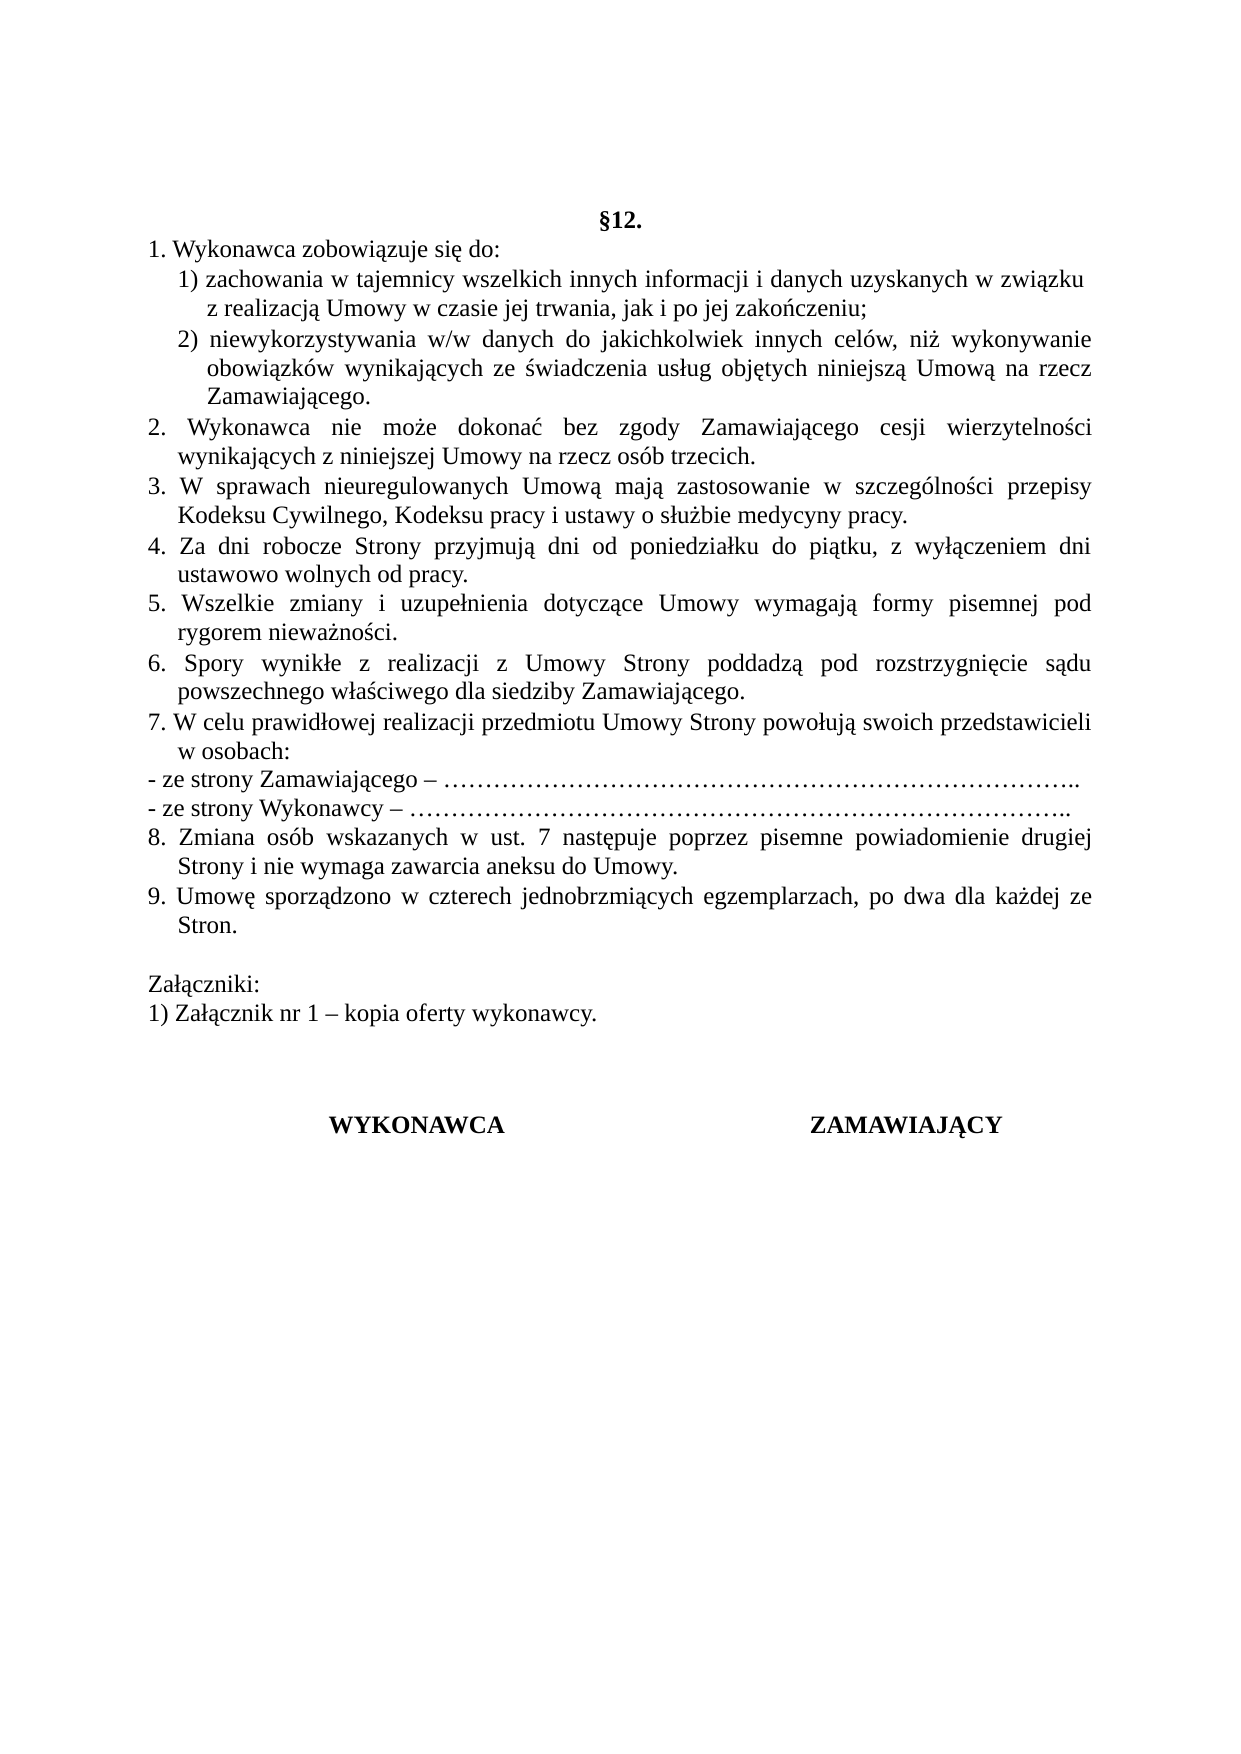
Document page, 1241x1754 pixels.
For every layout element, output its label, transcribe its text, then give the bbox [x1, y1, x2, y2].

text 6. Spory wynikłe z realizacji z Umowy Strony poddadzą pod rozstrzygnięcie sądu powszechnego właściwego dla siedziby Zamawiającego. [148, 648, 1093, 705]
text 5. Wszelkie zmiany i uzupełnienia dotyczące Umowy wymagają formy pisemnej pod rygorem nieważności. [148, 588, 1093, 646]
text 2. Wykonawca nie może dokonać bez zgody Zamawiającego cesji wierzytelności wynikających z niniejszej Umowy na rzecz osób trzecich. [148, 412, 1093, 469]
text - ze strony Wykonawcy – …………………………………………………………………….. [148, 793, 1093, 822]
text 2) niewykorzystywania w/w danych do jakichkolwiek innych celów, niż wykonywanie obowiązków wynikających ze świadczenia usług objętych niniejszą Umową na rzecz Zamawiającego. [177, 324, 1093, 410]
text 1. Wykonawca zobowiązuje się do: [148, 234, 1093, 263]
text 9. Umowę sporządzono w czterech jednobrzmiących egzemplarzach, po dwa dla każdej ze Stron. [148, 881, 1093, 939]
text Załączniki: [148, 969, 1093, 998]
text 4. Za dni robocze Strony przyjmują dni od poniedziałku do piątku, z wyłączeniem dni ustawowo wolnych od pracy. [148, 531, 1093, 588]
text - ze strony Zamawiającego – ………………………………………………………………….. [148, 764, 1093, 793]
text WYKONAWCA ZAMAWIAJĄCY [148, 1110, 1093, 1139]
text 1) Załącznik nr 1 – kopia oferty wykonawcy. [148, 998, 1093, 1027]
text 3. W sprawach nieuregulowanych Umową mają zastosowanie w szczególności przepisy Kodeksu Cywilnego, Kodeksu pracy i ustawy o służbie medycyny pracy. [148, 471, 1093, 529]
text 7. W celu prawidłowej realizacji przedmiotu Umowy Strony powołują swoich przedstawicieli w osobach: [148, 707, 1093, 764]
text §12. [148, 205, 1093, 234]
text 1) zachowania w tajemnicy wszelkich innych informacji i danych uzyskanych w związku z realizacją Umowy w czasie jej trwania, jak i po jej zakończeniu; [177, 264, 1093, 322]
text 8. Zmiana osób wskazanych w ust. 7 następuje poprzez pisemne powiadomienie drugiej Strony i nie wymaga zawarcia aneksu do Umowy. [148, 822, 1093, 879]
